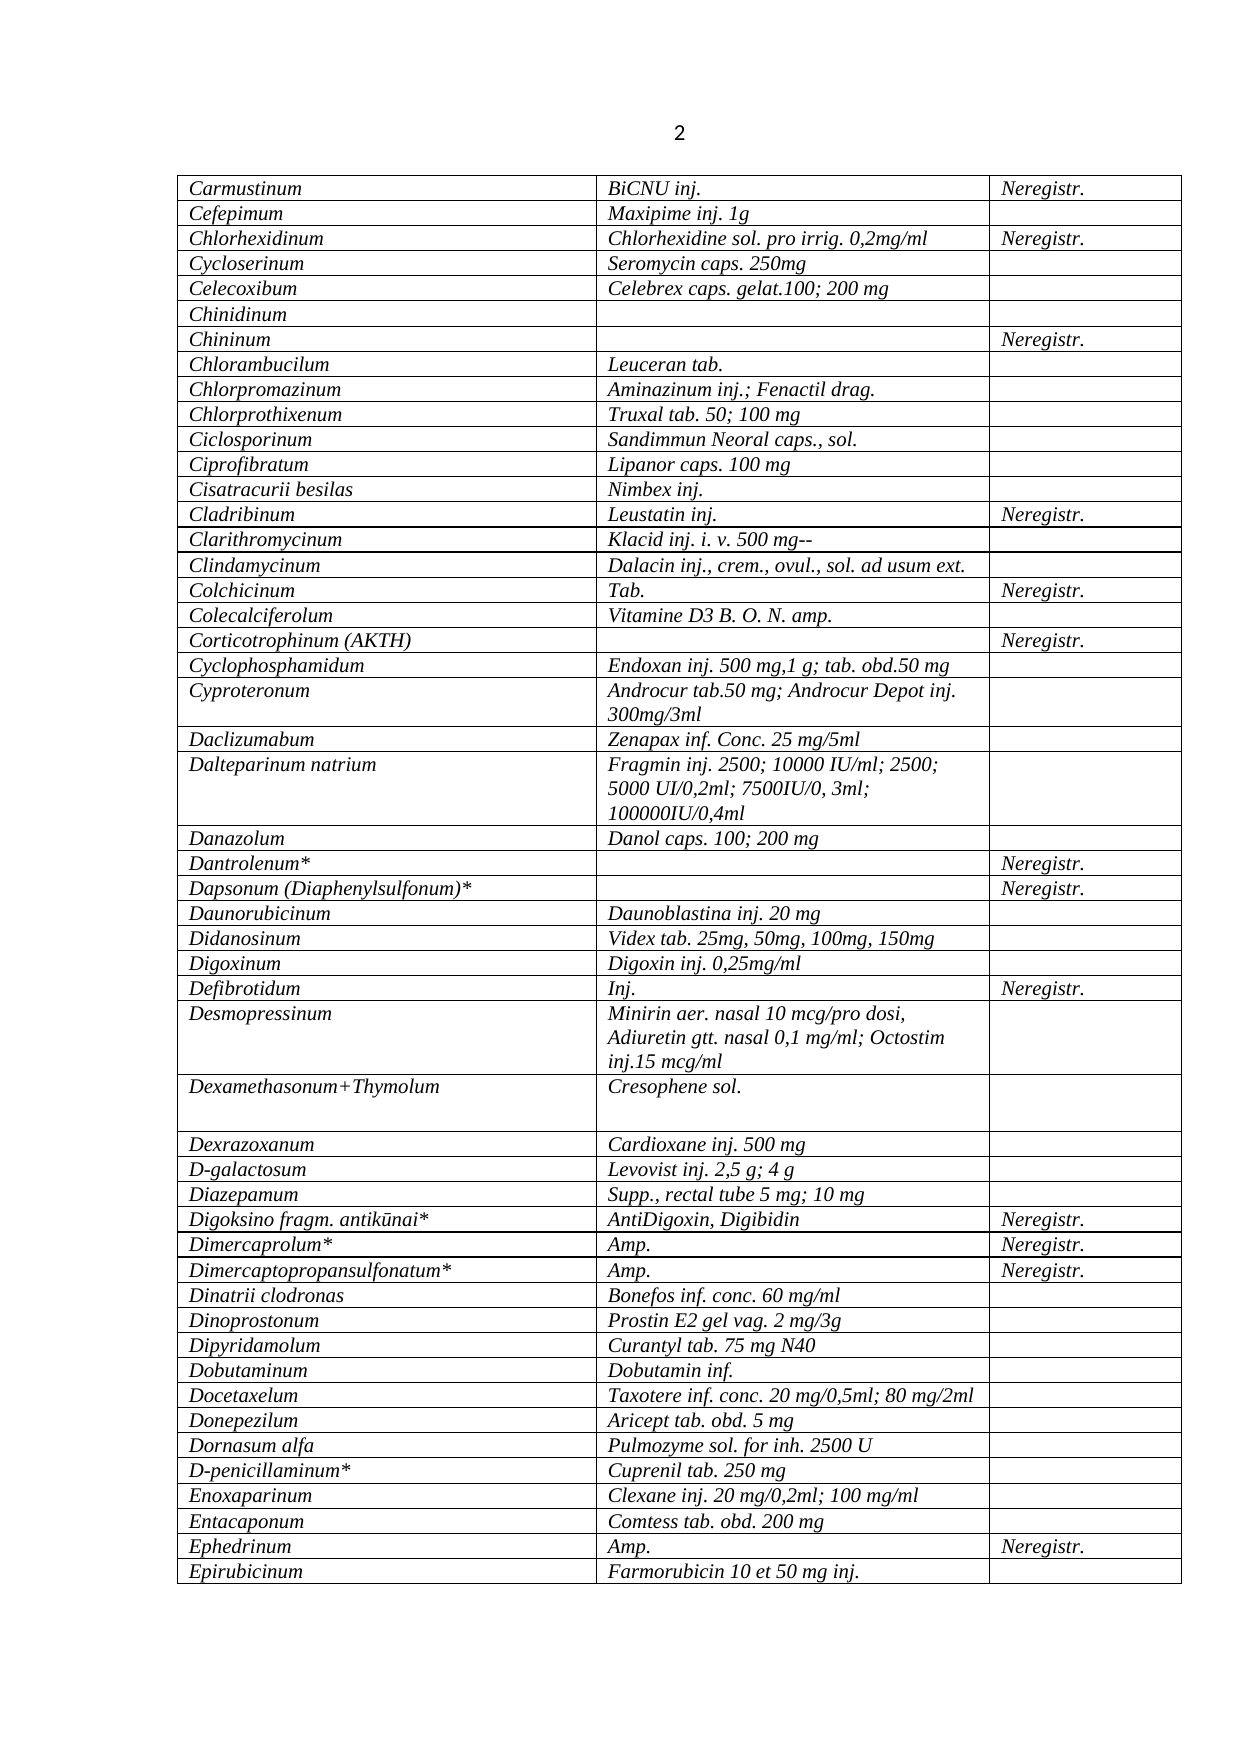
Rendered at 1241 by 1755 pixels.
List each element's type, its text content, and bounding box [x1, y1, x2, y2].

table_cell Neregistr. [990, 976, 1181, 1000]
table_cell [597, 876, 989, 900]
table_cell Cladribinum [178, 502, 596, 526]
table_cell Docetaxelum [178, 1383, 596, 1407]
table_cell Digoxinum [178, 951, 596, 975]
table_cell Aminazinum inj.; Fenactil drag. [597, 377, 989, 401]
table_cell [990, 1157, 1181, 1181]
table_cell Neregistr. [990, 1233, 1181, 1256]
table_cell Amp. [597, 1258, 989, 1282]
table_cell Dimercaprolum* [178, 1233, 596, 1256]
table_cell [990, 653, 1181, 677]
table_cell [990, 1132, 1181, 1156]
table_cell [990, 603, 1181, 627]
table_cell Dinoprostonum [178, 1308, 596, 1332]
table_cell AntiDigoxin, Digibidin [597, 1207, 989, 1231]
table_cell Neregistr. [990, 876, 1181, 900]
table_cell Daunorubicinum [178, 901, 596, 925]
table_cell [990, 1283, 1181, 1307]
table_cell Didanosinum [178, 926, 596, 950]
table_cell Ciprofibratum [178, 452, 596, 476]
table_cell [990, 1458, 1181, 1482]
table_cell Entacaponum [178, 1509, 596, 1533]
table_cell [990, 251, 1181, 275]
table_cell Clarithromycinum [178, 528, 596, 551]
table_cell Truxal tab. 50; 100 mg [597, 402, 989, 426]
table_cell Leustatin inj. [597, 502, 989, 526]
table_cell [990, 1075, 1181, 1131]
table_cell Donepezilum [178, 1408, 596, 1432]
table_cell Levovist inj. 2,5 g; 4 g [597, 1157, 989, 1181]
table_cell [990, 1333, 1181, 1357]
table_cell [990, 1408, 1181, 1432]
table_cell Dobutaminum [178, 1358, 596, 1382]
table_cell Inj. [597, 976, 989, 1000]
table_cell Digoksino fragm. antikūnai* [178, 1207, 596, 1231]
table_cell Cardioxane inj. 500 mg [597, 1132, 989, 1156]
table_cell Desmopressinum [178, 1001, 596, 1073]
table_cell Chlorprothixenum [178, 402, 596, 426]
table_cell [597, 327, 989, 351]
table_cell Dinatrii clodronas [178, 1283, 596, 1307]
table_cell Daclizumabum [178, 727, 596, 751]
table_cell Cuprenil tab. 250 mg [597, 1458, 989, 1482]
table_cell [990, 1433, 1181, 1457]
table_cell Bonefos inf. conc. 60 mg/ml [597, 1283, 989, 1307]
table_cell Farmorubicin 10 et 50 mg inj. [597, 1559, 989, 1583]
table_cell [990, 1001, 1181, 1073]
table_cell Celebrex caps. gelat.100; 200 mg [597, 276, 989, 300]
table_cell Endoxan inj. 500 mg,1 g; tab. obd.50 mg [597, 653, 989, 677]
table_cell Carmustinum [178, 176, 596, 200]
table_cell Chlorhexidine sol. pro irrig. 0,2mg/ml [597, 226, 989, 250]
table_cell [990, 1308, 1181, 1332]
table_cell Cresophene sol. [597, 1075, 989, 1131]
table_cell Comtess tab. obd. 200 mg [597, 1509, 989, 1533]
table_cell Epirubicinum [178, 1559, 596, 1583]
table_cell Amp. [597, 1534, 989, 1558]
table_cell Colchicinum [178, 578, 596, 602]
table_cell Neregistr. [990, 176, 1181, 200]
table_cell Neregistr. [990, 851, 1181, 875]
table_cell [990, 1559, 1181, 1583]
table_cell Minirin aer. nasal 10 mcg/pro dosi, Adiuretin gtt. nasal 0,1 mg/ml; Octostim inj.15 mcg/ml [597, 1001, 989, 1073]
table_cell Neregistr. [990, 226, 1181, 250]
table_cell Sandimmun Neoral caps., sol. [597, 427, 989, 451]
table_cell [990, 377, 1181, 401]
table_cell [597, 301, 989, 326]
table_cell [990, 352, 1181, 376]
table_cell Dexamethasonum+Thymolum [178, 1075, 596, 1131]
table_cell Celecoxibum [178, 276, 596, 300]
table_cell [990, 926, 1181, 950]
table_cell Defibrotidum [178, 976, 596, 1000]
table_cell Chininum [178, 327, 596, 351]
table_cell [990, 1484, 1181, 1507]
table_cell Zenapax inf. Conc. 25 mg/5ml [597, 727, 989, 751]
table_cell [990, 201, 1181, 225]
table_cell Ephedrinum [178, 1534, 596, 1558]
table_cell Leuceran tab. [597, 352, 989, 376]
table_cell Chlorpromazinum [178, 377, 596, 401]
table_cell Chlorhexidinum [178, 226, 596, 250]
table_cell [990, 1182, 1181, 1206]
table_cell [990, 301, 1181, 326]
table_cell [990, 1358, 1181, 1382]
table_cell Colecalciferolum [178, 603, 596, 627]
table_cell Danazolum [178, 826, 596, 849]
table_cell Cefepimum [178, 201, 596, 225]
table_cell D-penicillaminum* [178, 1458, 596, 1482]
table_cell Nimbex inj. [597, 477, 989, 501]
table_cell Cycloserinum [178, 251, 596, 275]
table_cell Ciclosporinum [178, 427, 596, 451]
table_cell Chinidinum [178, 301, 596, 326]
table_cell Dimercaptopropansulfonatum* [178, 1258, 596, 1282]
table_cell Neregistr. [990, 1534, 1181, 1558]
table_cell Neregistr. [990, 628, 1181, 652]
table_cell [990, 826, 1181, 849]
table_cell [990, 1509, 1181, 1533]
table_cell [990, 528, 1181, 551]
table_cell Cyclophosphamidum [178, 653, 596, 677]
table_cell [597, 851, 989, 875]
table_cell [990, 678, 1181, 726]
table_cell Prostin E2 gel vag. 2 mg/3g [597, 1308, 989, 1332]
table_cell Neregistr. [990, 327, 1181, 351]
table_cell Chlorambucilum [178, 352, 596, 376]
table_cell D-galactosum [178, 1157, 596, 1181]
table_cell Pulmozyme sol. for inh. 2500 U [597, 1433, 989, 1457]
table_cell Clindamycinum [178, 553, 596, 577]
table_cell Diazepamum [178, 1182, 596, 1206]
table_cell [990, 951, 1181, 975]
table_cell Curantyl tab. 75 mg N40 [597, 1333, 989, 1357]
table_cell [990, 553, 1181, 577]
table_cell [990, 477, 1181, 501]
table_cell Dalteparinum natrium [178, 752, 596, 824]
table_cell Seromycin caps. 250mg [597, 251, 989, 275]
table_cell Androcur tab.50 mg; Androcur Depot inj. 300mg/3ml [597, 678, 989, 726]
table_cell Neregistr. [990, 1207, 1181, 1231]
table_cell Neregistr. [990, 1258, 1181, 1282]
table_cell Dobutamin inf. [597, 1358, 989, 1382]
table_cell Dipyridamolum [178, 1333, 596, 1357]
table_cell [597, 628, 989, 652]
table_cell Enoxaparinum [178, 1484, 596, 1507]
table_cell Amp. [597, 1233, 989, 1256]
table_cell Dornasum alfa [178, 1433, 596, 1457]
table_cell Clexane inj. 20 mg/0,2ml; 100 mg/ml [597, 1484, 989, 1507]
table_cell [990, 901, 1181, 925]
table_cell Neregistr. [990, 578, 1181, 602]
table_cell Videx tab. 25mg, 50mg, 100mg, 150mg [597, 926, 989, 950]
table_cell Dexrazoxanum [178, 1132, 596, 1156]
table_cell Taxotere inf. conc. 20 mg/0,5ml; 80 mg/2ml [597, 1383, 989, 1407]
table_cell Aricept tab. obd. 5 mg [597, 1408, 989, 1432]
table_cell Corticotrophinum (AKTH) [178, 628, 596, 652]
table_cell Danol caps. 100; 200 mg [597, 826, 989, 849]
table_cell [990, 727, 1181, 751]
table_cell Klacid inj. i. v. 500 mg-- [597, 528, 989, 551]
table_cell Dapsonum (Diaphenylsulfonum)* [178, 876, 596, 900]
table_cell Maxipime inj. 1g [597, 201, 989, 225]
table_cell Cyproteronum [178, 678, 596, 726]
table_cell Tab. [597, 578, 989, 602]
table_cell Dantrolenum* [178, 851, 596, 875]
table_cell [990, 452, 1181, 476]
table_cell Neregistr. [990, 502, 1181, 526]
table_cell Daunoblastina inj. 20 mg [597, 901, 989, 925]
table_cell Digoxin inj. 0,25mg/ml [597, 951, 989, 975]
table_cell Fragmin inj. 2500; 10000 IU/ml; 2500; 5000 UI/0,2ml; 7500IU/0, 3ml; 100000IU/0,4ml [597, 752, 989, 824]
table_cell [990, 276, 1181, 300]
table_cell Supp., rectal tube 5 mg; 10 mg [597, 1182, 989, 1206]
table_cell [990, 752, 1181, 824]
table_cell Dalacin inj., crem., ovul., sol. ad usum ext. [597, 553, 989, 577]
table_cell [990, 402, 1181, 426]
table_cell [990, 1383, 1181, 1407]
table_cell Vitamine D3 B. O. N. amp. [597, 603, 989, 627]
table_cell Cisatracurii besilas [178, 477, 596, 501]
table_cell BiCNU inj. [597, 176, 989, 200]
table_cell Lipanor caps. 100 mg [597, 452, 989, 476]
table_cell [990, 427, 1181, 451]
